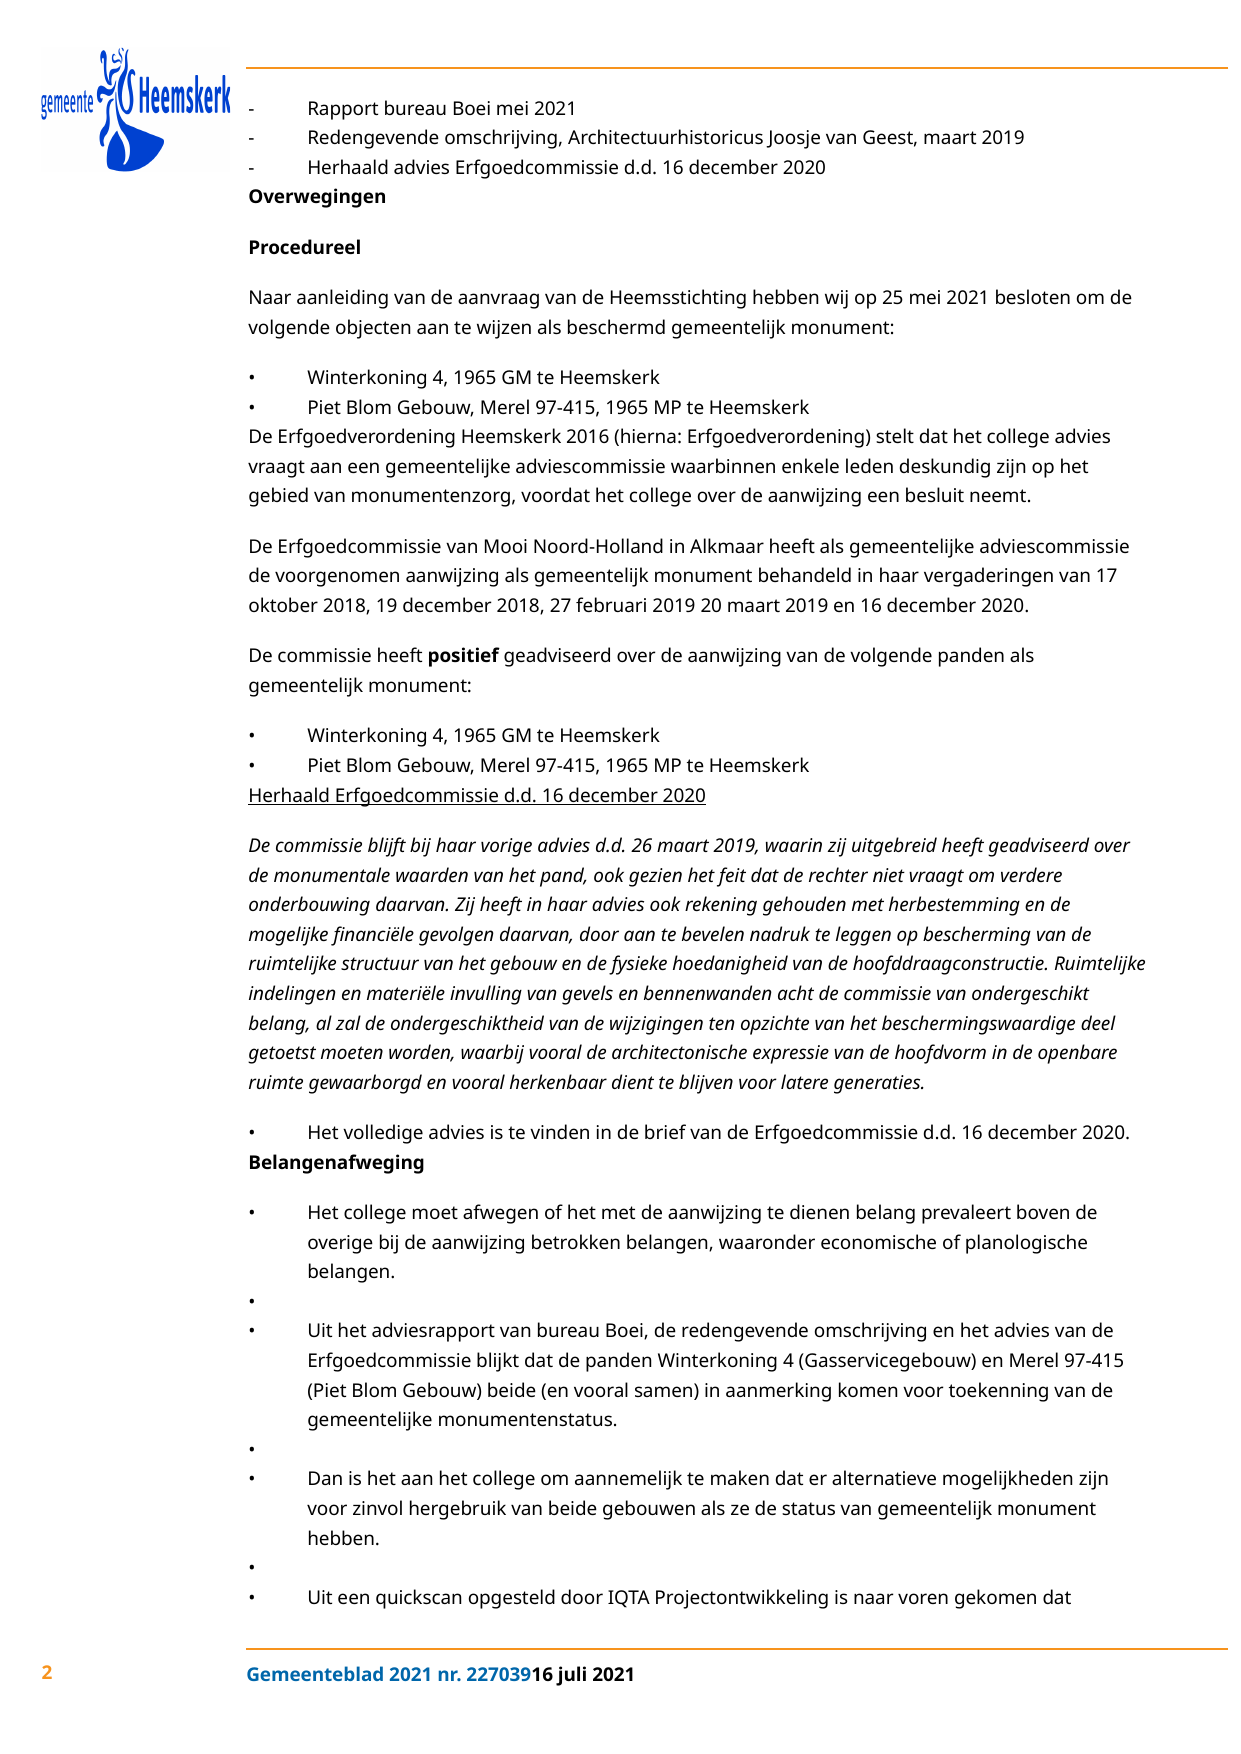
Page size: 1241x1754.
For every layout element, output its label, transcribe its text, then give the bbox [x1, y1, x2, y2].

list Herhaald advies Erfgoedcommissie d.d. 16 december 2020 [248, 154, 1152, 180]
list Winterkoning 4, 1965 GM te Heemskerk [248, 723, 1152, 748]
text De Erfgoedverordening Heemskerk 2016 (hierna: Erfgoedverordening) stelt dat het college advies vraagt aan een gemeentelijke adviescommissie waarbinnen enkele leden deskundig zijn op het gebied van monumentenzorg, voordat het college over de aanwijzing een besluit neemt. [248, 423, 1152, 508]
list Rapport bureau Boei mei 2021 [248, 95, 1152, 121]
text De commissie blijft bij haar vorige advies d.d. 26 maart 2019, waarin zij uitgebreid heeft geadviseerd over de monumentale waarden van het pand, ook gezien het feit dat de rechter niet vraagt om verdere onderbouwing daarvan. Zij heeft in haar advies ook rekening gehouden met herbestemming en de mogelijke financiële gevolgen daarvan, door aan te bevelen nadruk te leggen op bescherming van de ruimtelijke structuur van het gebouw en de fysieke hoedanigheid van de hoofddraagconstructie. Ruimtelijke indelingen en materiële invulling van gevels en bennenwanden acht de commissie van ondergeschikt belang, al zal de ondergeschiktheid van de wijzigingen ten opzichte van het beschermingswaardige deel getoetst moeten worden, waarbij vooral de architectonische expressie van de hoofdvorm in de openbare ruimte gewaarborgd en vooral herkenbaar dient te blijven voor latere generaties. [248, 832, 1152, 1095]
text Belangenafweging [248, 1149, 1152, 1175]
text Procedureel [248, 234, 1152, 260]
list Uit een quickscan opgesteld door IQTA Projectontwikkeling is naar voren gekomen dat [248, 1584, 1152, 1610]
list Piet Blom Gebouw, Merel 97-415, 1965 MP te Heemskerk [248, 752, 1152, 778]
text Herhaald Erfgoedcommissie d.d. 16 december 2020 [248, 782, 1152, 808]
text De Erfgoedcommissie van Mooi Noord-Holland in Alkmaar heeft als gemeentelijke adviescommissie de voorgenomen aanwijzing als gemeentelijk monument behandeld in haar vergaderingen van 17 oktober 2018, 19 december 2018, 27 februari 2019 20 maart 2019 en 16 december 2020. [248, 533, 1152, 618]
list Uit het adviesrapport van bureau Boei, de redengevende omschrijving en het advies van de Erfgoedcommissie blijkt dat de panden Winterkoning 4 (Gasservicegebouw) en Merel 97-415 (Piet Blom Gebouw) beide (en vooral samen) in aanmerking komen voor toekenning van de gemeentelijke monumentenstatus. [248, 1318, 1152, 1432]
list Het college moet afwegen of het met de aanwijzing te dienen belang prevaleert boven de overige bij de aanwijzing betrokken belangen, waaronder economische of planologische belangen. [248, 1199, 1152, 1284]
picture [41, 47, 231, 172]
list Redengevende omschrijving, Architectuurhistoricus Joosje van Geest, maart 2019 [248, 124, 1152, 150]
list Piet Blom Gebouw, Merel 97-415, 1965 MP te Heemskerk [248, 394, 1152, 420]
list Het volledige advies is te vinden in de brief van de Erfgoedcommissie d.d. 16 december 2020. [248, 1119, 1152, 1145]
list Winterkoning 4, 1965 GM te Heemskerk [248, 364, 1152, 390]
text De commissie heeft positief geadviseerd over de aanwijzing van de volgende panden als gemeentelijk monument: [248, 643, 1152, 698]
list Dan is het aan het college om aannemelijk te maken dat er alternatieve mogelijkheden zijn voor zinvol hergebruik van beide gebouwen als ze de status van gemeentelijk monument hebben. [248, 1466, 1152, 1551]
text Overwegingen [248, 183, 1152, 209]
text Naar aanleiding van de aanvraag van de Heemsstichting hebben wij op 25 mei 2021 besloten om de volgende objecten aan te wijzen als beschermd gemeentelijk monument: [248, 284, 1152, 340]
